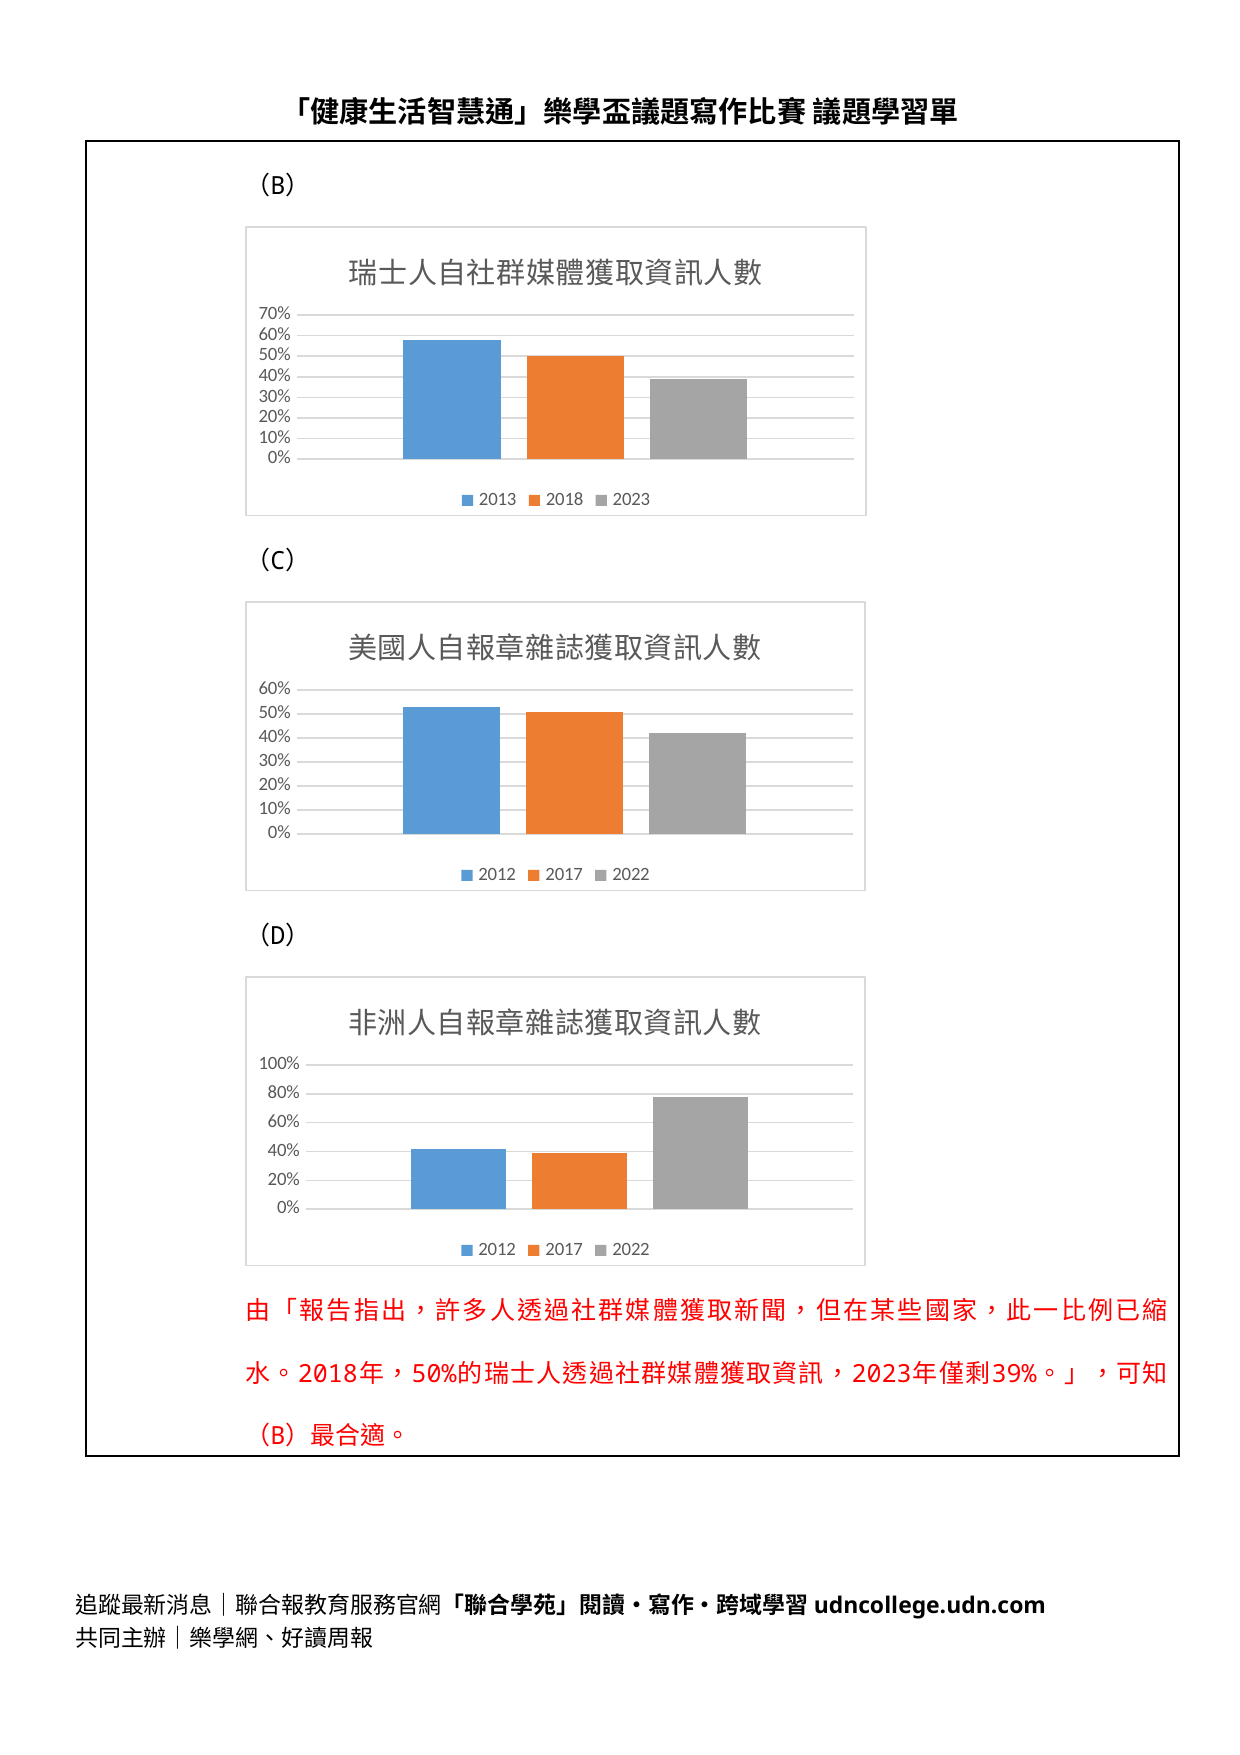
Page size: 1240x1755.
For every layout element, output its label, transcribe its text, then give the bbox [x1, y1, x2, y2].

table_cell 4. 根據本文中路透《2023年數位新聞報告》，下列圖表何者最適合用來說明獲取資訊管道的人數？ （A） （B） （C） （D） 由「報告指出，許多人透過社群媒體獲取新聞，但在某些國家，此一比例已縮水。2018年，50%的瑞士人透過社群媒體獲取資訊，2023年僅剩39%。」，可知（B）最合適。 [234, 142, 1178, 1455]
table_cell [87, 142, 234, 1455]
